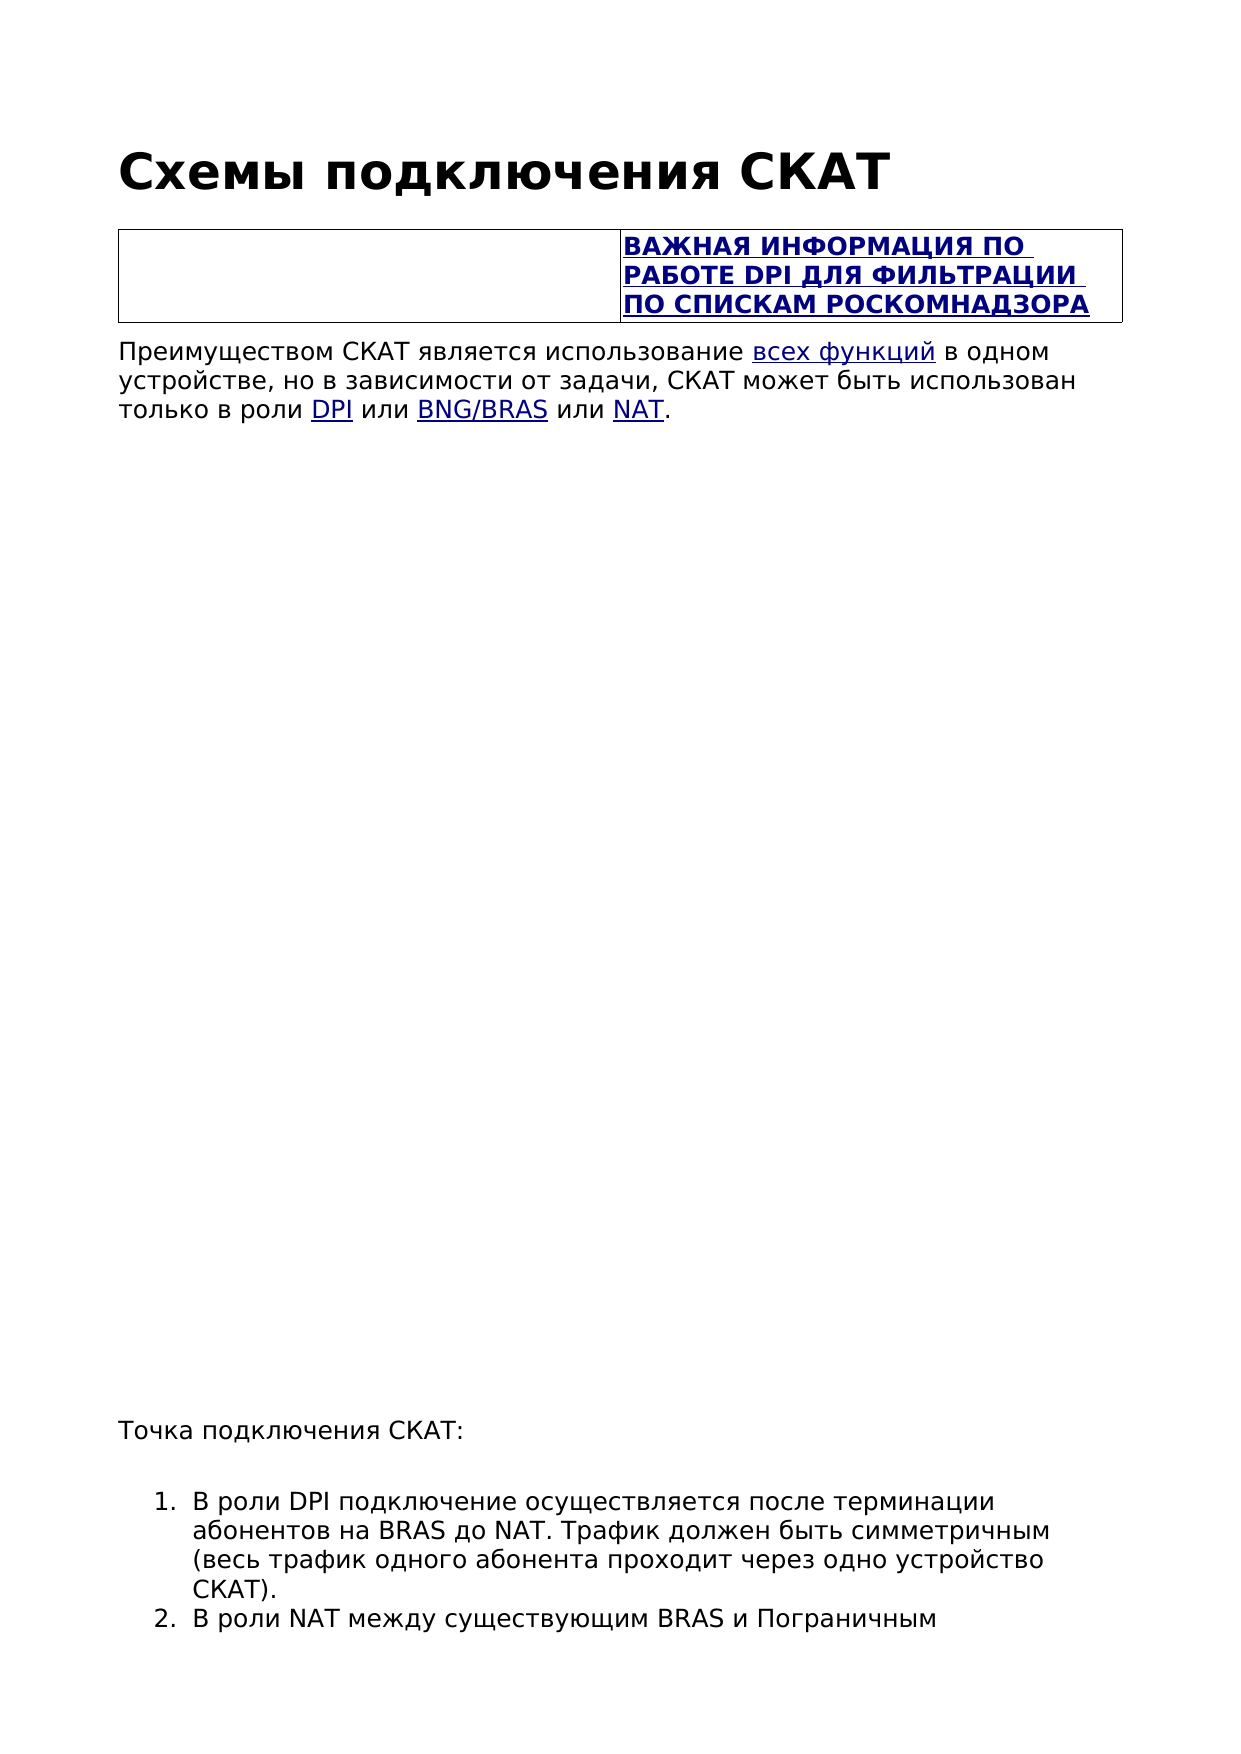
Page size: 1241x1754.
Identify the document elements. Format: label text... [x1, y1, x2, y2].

table_header ВАЖНАЯ ИНФОРМАЦИЯ ПО РАБОТЕ DPI ДЛЯ ФИЛЬТРАЦИИ ПО СПИСКАМ РОСКОМНАДЗОРА [621, 230, 1122, 322]
subtitle Схемы подключения СКАТ [118, 143, 1122, 201]
list В роли DPI подключение осуществляется после терминации абонентов на BRAS до NAT. Трафик должен быть симметричным (весь трафик одного абонента проходит через одно устройство СКАТ). [177, 1487, 1122, 1604]
table_header [119, 230, 620, 322]
text Преимуществом СКАТ является использование всеx функций в одном устройстве, но в зависимости от задачи, СКАТ может быть использован только в роли DPI или BNG/BRAS или NAT. [118, 337, 1122, 424]
list В роли NAT между существующим BRAS и Пограничным [177, 1604, 1122, 1633]
text Точка подключения СКАТ: [118, 1416, 1122, 1445]
